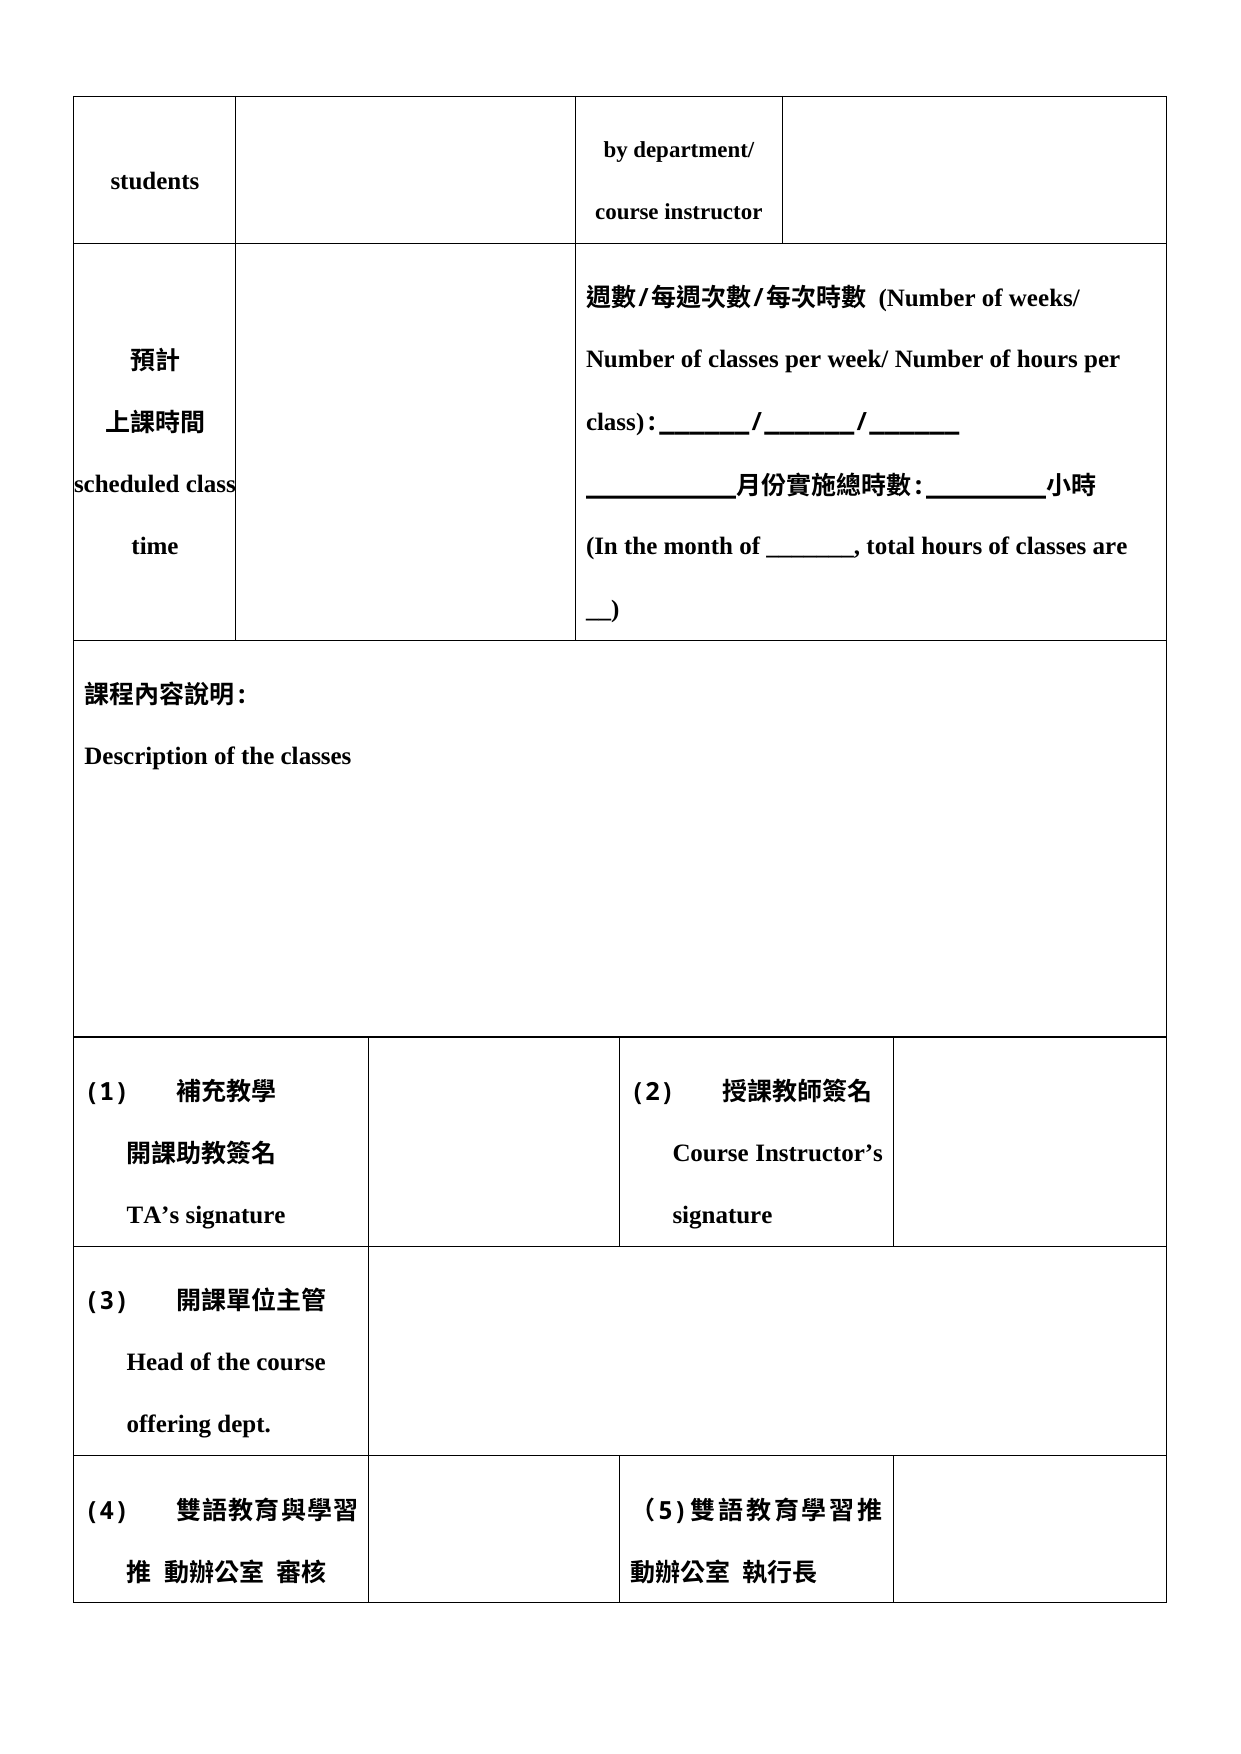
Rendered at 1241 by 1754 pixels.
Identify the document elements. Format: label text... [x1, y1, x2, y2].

table_cell 週數/每週次數/每次時數 (Number of weeks/ Number of classes per week/ Number of hours per class):______/______/______ __________月份實施總時數:________小時 (In the month of _______, total hours of classes are __) [576, 244, 1166, 639]
table_cell 授課教師簽名 Course Instructor’s signature [620, 1038, 893, 1246]
table_cell [894, 1038, 1166, 1246]
table_cell 雙語教育與學習推 動辦公室 審核 [74, 1456, 368, 1602]
table_cell [783, 97, 1166, 243]
table_cell 開課單位主管 Head of the course offering dept. [74, 1247, 368, 1455]
table_cell 預計 上課時間scheduled class time [74, 244, 235, 639]
table_cell [894, 1456, 1166, 1602]
table_cell [369, 1038, 619, 1246]
table_cell 補充教學 開課助教簽名 TA’s signature [74, 1038, 368, 1246]
table_cell [369, 1247, 1166, 1455]
table_cell （5)雙語教育學習推動辦公室 執行長 [620, 1456, 893, 1602]
table_cell by department/ course instructor [576, 97, 782, 243]
table_cell [236, 97, 575, 243]
table_cell [236, 244, 575, 639]
table_cell 課程內容說明: Description of the classes [74, 641, 1166, 1036]
table_cell [369, 1456, 619, 1602]
table_cell students [74, 97, 235, 243]
